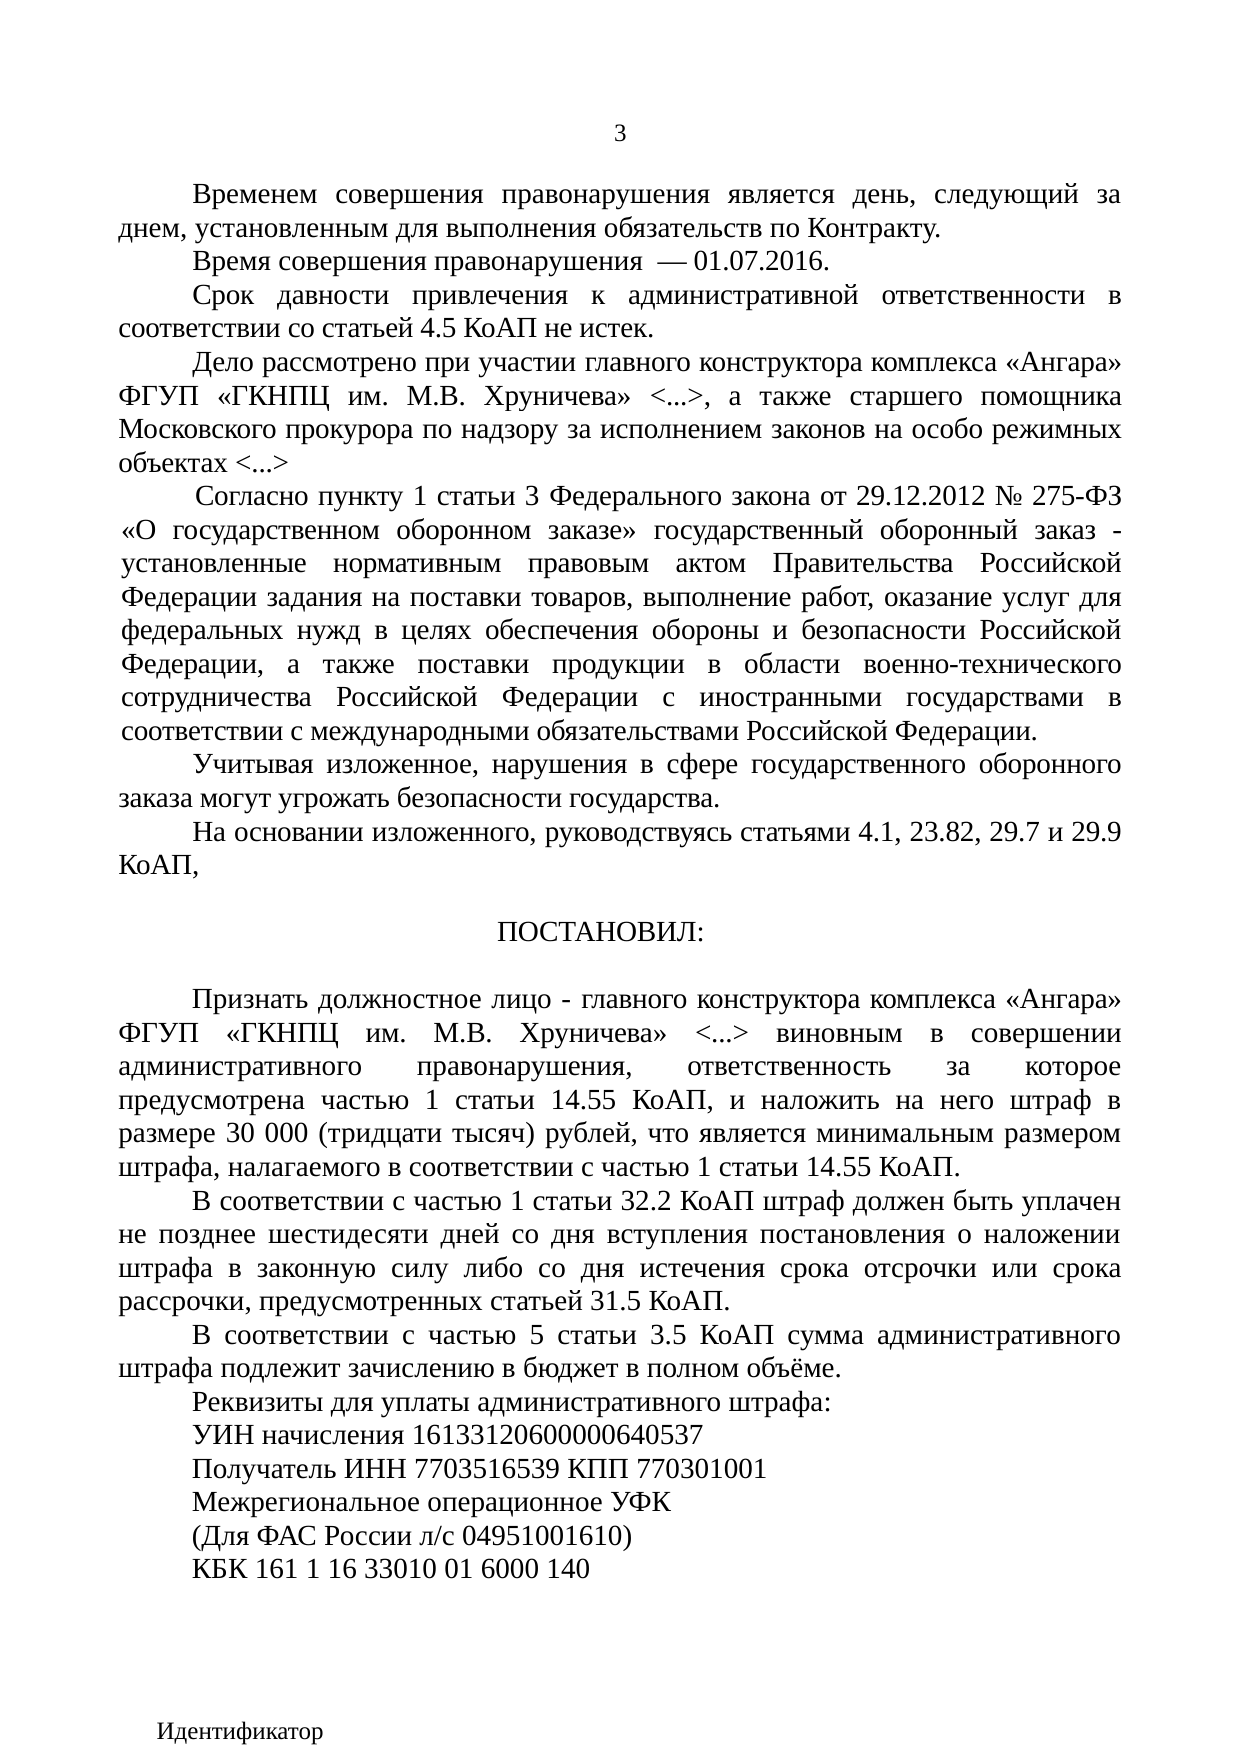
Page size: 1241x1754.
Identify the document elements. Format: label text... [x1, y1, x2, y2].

text Реквизиты для уплаты административного штрафа: [118, 1384, 1122, 1417]
text На основании изложенного, руководствуясь статьями 4.1, 23.82, 29.7 и 29.9 КоАП, [118, 814, 1122, 881]
text В соответствии с частью 1 статьи 32.2 КоАП штраф должен быть уплачен не позднее шестидесяти дней со дня вступления постановления о наложении штрафа в законную силу либо со дня истечения срока отсрочки или срока рассрочки, предусмотренных статьей 31.5 КоАП. [118, 1183, 1122, 1317]
text (Для ФАС России л/с 04951001610) [118, 1518, 1122, 1552]
text Согласно пункту 1 статьи 3 Федерального закона от 29.12.2012 № 275-ФЗ «О государственном оборонном заказе» государственный оборонный заказ - установленные нормативным правовым актом Правительства Российской Федерации задания на поставки товаров, выполнение работ, оказание услуг для федеральных нужд в целях обеспечения обороны и безопасности Российской Федерации, а также поставки продукции в области военно-технического сотрудничества Российской Федерации с иностранными государствами в соответствии с международными обязательствами Российской Федерации. [121, 478, 1122, 747]
text Межрегиональное операционное УФК [118, 1484, 1122, 1518]
text КБК 161 1 16 33010 01 6000 140 [118, 1552, 1122, 1585]
text В соответствии с частью 5 статьи 3.5 КоАП сумма административного штрафа подлежит зачислению в бюджет в полном объёме. [118, 1317, 1122, 1384]
text Учитывая изложенное, нарушения в сфере государственного оборонного заказа могут угрожать безопасности государства. [118, 747, 1122, 814]
text Дело рассмотрено при участии главного конструктора комплекса «Ангара» ФГУП «ГКНПЦ им. М.В. Хруничева» <...>, а также старшего помощника Московского прокурора по надзору за исполнением законов на особо режимных объектах <...> [118, 344, 1122, 478]
text ПОСТАНОВИЛ: [118, 914, 1122, 948]
text Время совершения правонарушения — 01.07.2016. [118, 243, 1122, 277]
text Временем совершения правонарушения является день, следующий за днем, установленным для выполнения обязательств по Контракту. [118, 176, 1122, 243]
text Получатель ИНН 7703516539 КПП 770301001 [118, 1451, 1122, 1484]
text Срок давности привлечения к административной ответственности в соответствии со статьей 4.5 КоАП не истек. [118, 277, 1122, 344]
text Признать должностное лицо - главного конструктора комплекса «Ангара» ФГУП «ГКНПЦ им. М.В. Хруничева» <...> виновным в совершении административного правонарушения, ответственность за которое предусмотрена частью 1 статьи 14.55 КоАП, и наложить на него штраф в размере 30 000 (тридцати тысяч) рублей, что является минимальным размером штрафа, налагаемого в соответствии с частью 1 статьи 14.55 КоАП. [118, 981, 1122, 1183]
text УИН начисления 16133120600000640537 [118, 1417, 1122, 1451]
